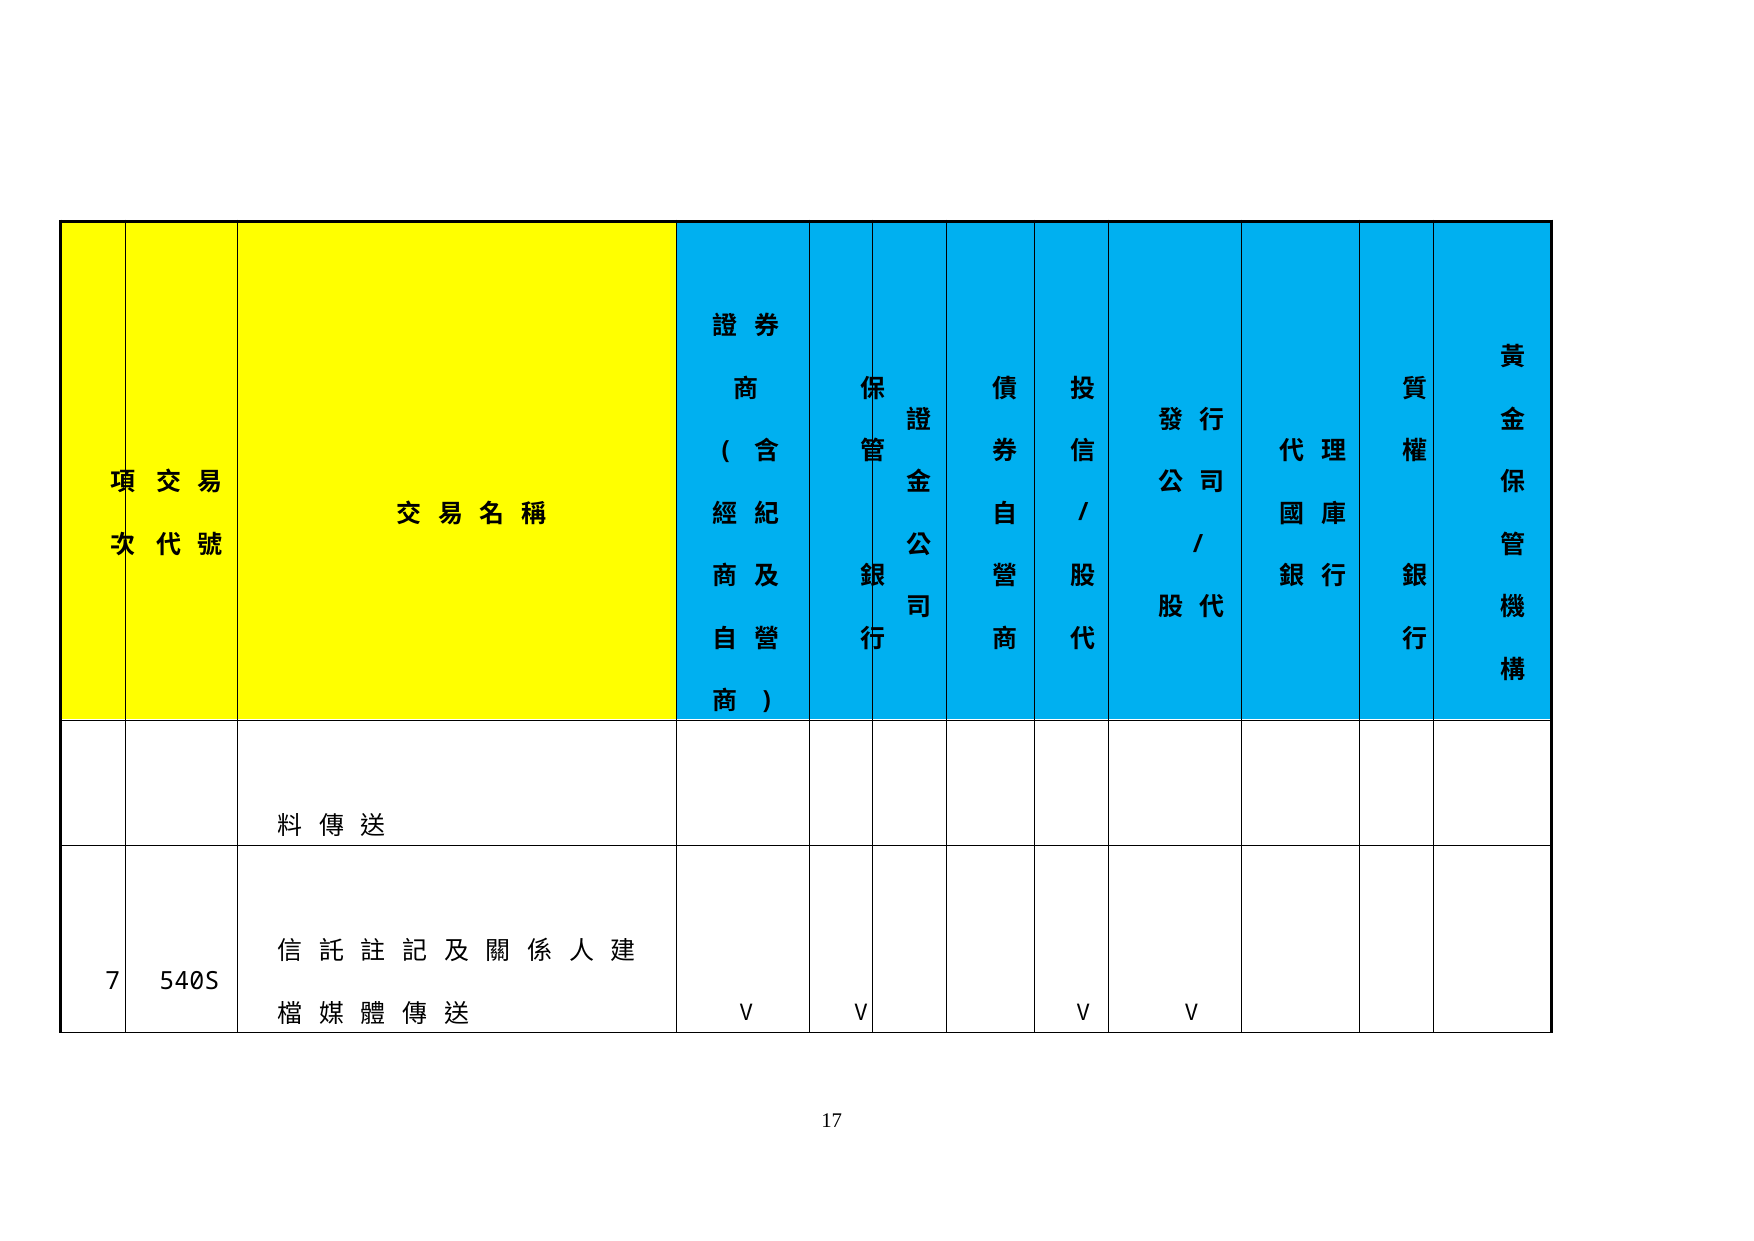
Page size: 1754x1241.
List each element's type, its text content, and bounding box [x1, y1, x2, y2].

table_cell [873, 721, 946, 844]
table_header 質權 銀行 [1360, 223, 1433, 719]
table_cell 料傳送 [238, 721, 676, 844]
table_header 證金 公司 [873, 223, 946, 719]
table_cell [1109, 721, 1241, 844]
table_cell V [1109, 846, 1241, 1032]
table_cell [1434, 721, 1550, 844]
table_cell [947, 721, 1034, 844]
table_cell V [1035, 846, 1108, 1032]
table_header 交易代號 [126, 223, 237, 719]
table_cell [947, 846, 1034, 1032]
table_cell V [677, 846, 809, 1032]
table_cell [62, 721, 125, 844]
table_cell [1035, 721, 1108, 844]
table_header 項次 [62, 223, 125, 719]
table_cell [873, 846, 946, 1032]
table_cell [677, 721, 809, 844]
table_cell [1360, 846, 1433, 1032]
table_cell [126, 721, 237, 844]
table_header 債券 自營商 [947, 223, 1034, 719]
table_header 保管 銀行 [810, 223, 872, 719]
table_cell 540S [126, 846, 237, 1032]
table_cell [1242, 721, 1359, 844]
table_cell 7 [62, 846, 125, 1032]
table_cell [1360, 721, 1433, 844]
table_header 代理 國庫銀行 [1242, 223, 1359, 719]
table_cell V [810, 846, 872, 1032]
table_header 證券商 (含經紀商及自營商) [677, 223, 809, 719]
table_cell 信託註記及關係人建檔媒體傳送 [238, 846, 676, 1032]
table_cell [810, 721, 872, 844]
table_cell [1434, 846, 1550, 1032]
table_header 投信/ 股代 [1035, 223, 1108, 719]
table_header 黃金 保管機構 [1434, 223, 1550, 719]
table_header 交易名稱 [238, 223, 676, 719]
table_header 發行公司/ 股代 [1109, 223, 1241, 719]
table_cell [1242, 846, 1359, 1032]
